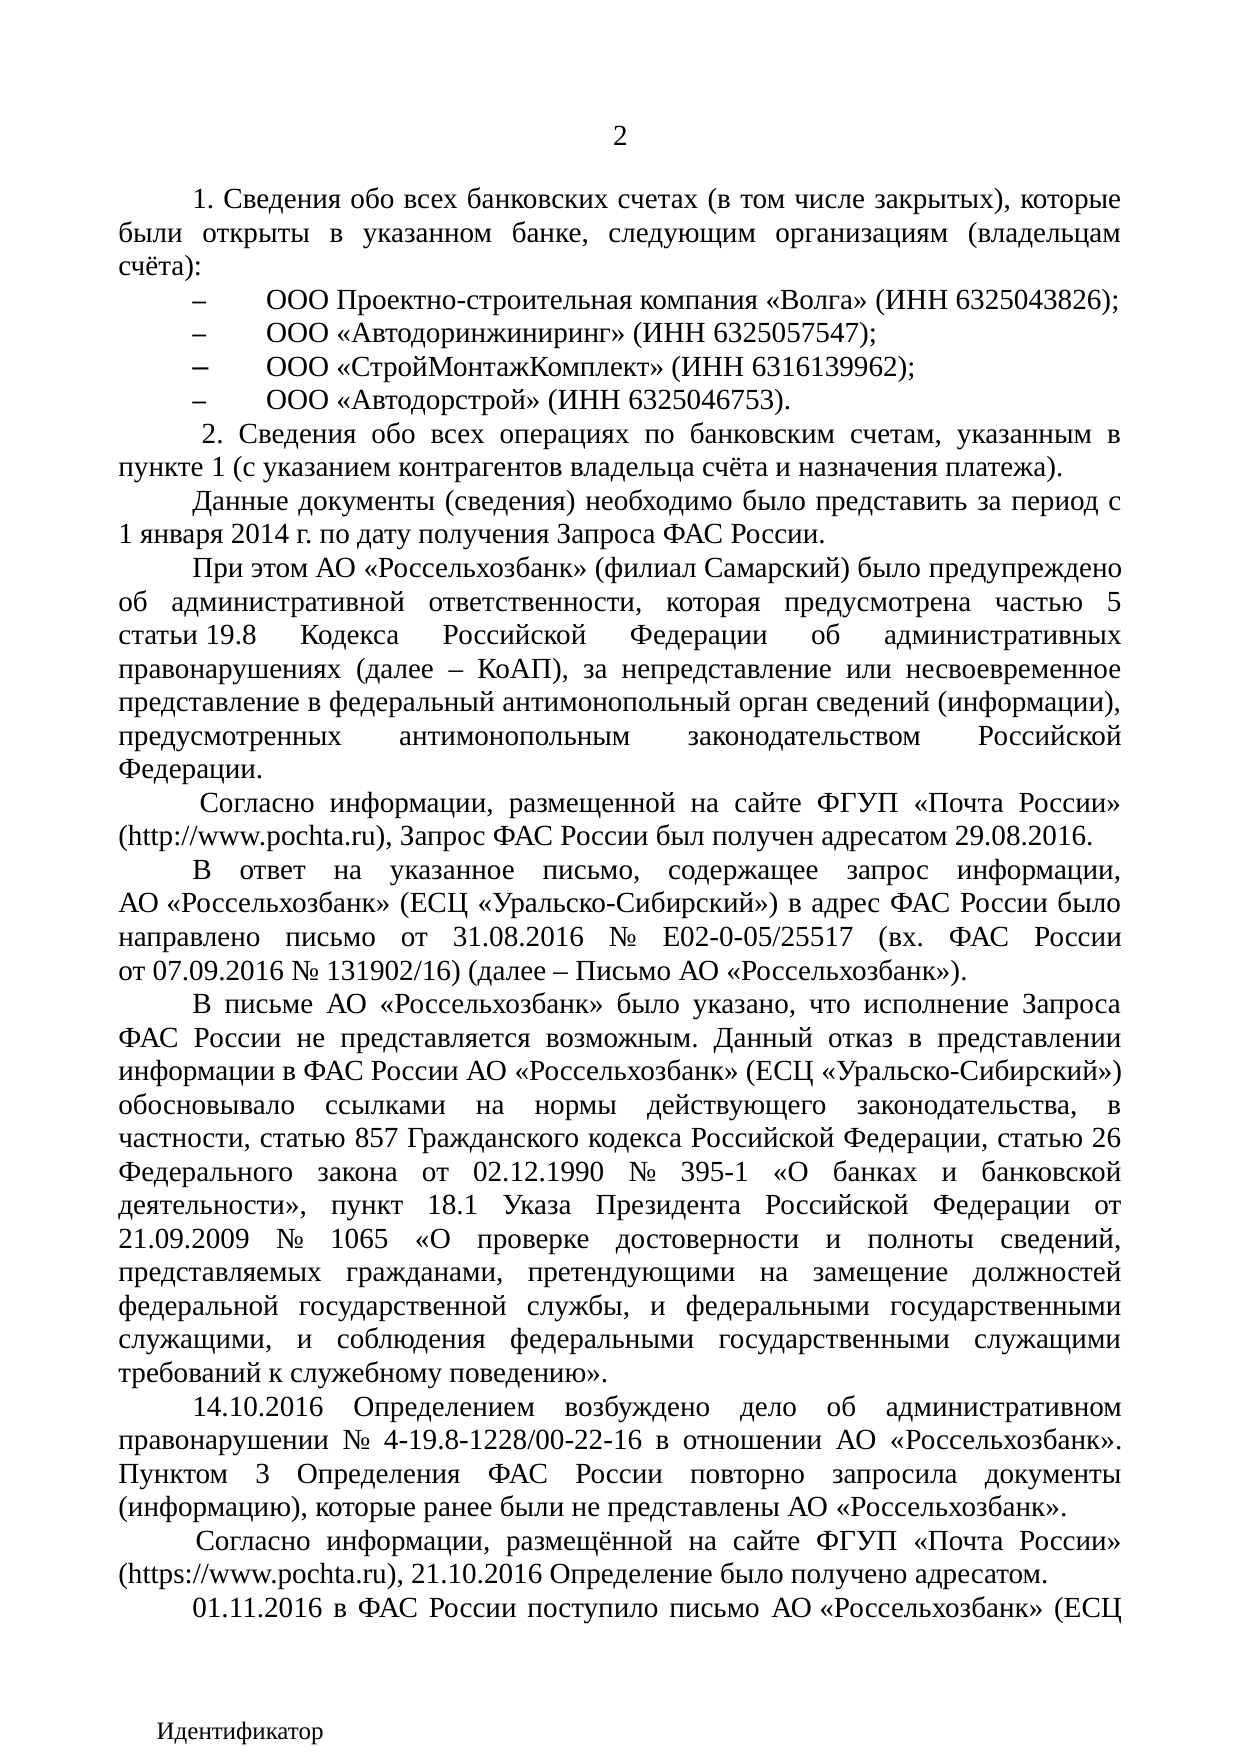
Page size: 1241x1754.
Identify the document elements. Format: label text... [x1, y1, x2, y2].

text В ответ на указанное письмо, содержащее запрос информации, АО «Россельхозбанк» (ЕСЦ «Уральско-Сибирский») в адрес ФАС России было направлено письмо от 31.08.2016 № E02-0-05/25517 (вх. ФАС России от 07.09.2016 № 131902/16) (далее – Письмо АО «Россельхозбанк»). [118, 852, 1122, 986]
text 1. Сведения обо всех банковских счетах (в том числе закрытых), которые были открыты в указанном банке, следующим организациям (владельцам счёта): [118, 181, 1122, 282]
list ООО Проектно-строительная компания «Волга» (ИНН 6325043826); [118, 282, 1122, 315]
text Согласно информации, размещенной на сайте ФГУП «Почта России» (http://www.pochta.ru), Запрос ФАС России был получен адресатом 29.08.2016. [118, 785, 1122, 852]
text При этом АО «Россельхозбанк» (филиал Самарский) было предупреждено об административной ответственности, которая предусмотрена частью 5 статьи 19.8 Кодекса Российской Федерации об административных правонарушениях (далее – КоАП), за непредставление или несвоевременное представление в федеральный антимонопольный орган сведений (информации), предусмотренных антимонопольным законодательством Российской Федерации. [118, 550, 1122, 785]
text Данные документы (сведения) необходимо было представить за период с 1 января 2014 г. по дату получения Запроса ФАС России. [118, 483, 1122, 550]
text 14.10.2016 Определением возбуждено дело об административном правонарушении № 4-19.8-1228/00-22-16 в отношении АО «Россельхозбанк». Пунктом 3 Определения ФАС России повторно запросила документы (информацию), которые ранее были не представлены АО «Россельхозбанк». [118, 1389, 1122, 1523]
text 01.11.2016 в ФАС России поступило письмо АО «Россельхозбанк» (ЕСЦ [118, 1590, 1122, 1623]
list 2. Сведения обо всех операциях по банковским счетам, указанным в пункте 1 (с указанием контрагентов владельца счёта и назначения платежа). [118, 416, 1122, 483]
list ООО «СтройМонтажКомплект» (ИНН 6316139962); [118, 349, 1122, 382]
list ООО «Автодоринжиниринг» (ИНН 6325057547); [118, 315, 1122, 349]
text В письме АО «Россельхозбанк» было указано, что исполнение Запроса ФАС России не представляется возможным. Данный отказ в представлении информации в ФАС России АО «Россельхозбанк» (ЕСЦ «Уральско-Сибирский») обосновывало ссылками на нормы действующего законодательства, в частности, статью 857 Гражданского кодекса Российской Федерации, статью 26 Федерального закона от 02.12.1990 № 395-1 «О банках и банковской деятельности», пункт 18.1 Указа Президента Российской Федерации от 21.09.2009 № 1065 «О проверке достоверности и полноты сведений, представляемых гражданами, претендующими на замещение должностей федеральной государственной службы, и федеральными государственными служащими, и соблюдения федеральными государственными служащими требований к служебному поведению». [118, 986, 1122, 1389]
list ООО «Автодорстрой» (ИНН 6325046753). [118, 382, 1122, 416]
text Согласно информации, размещённой на сайте ФГУП «Почта России» (https://www.pochta.ru), 21.10.2016 Определение было получено адресатом. [118, 1523, 1122, 1590]
